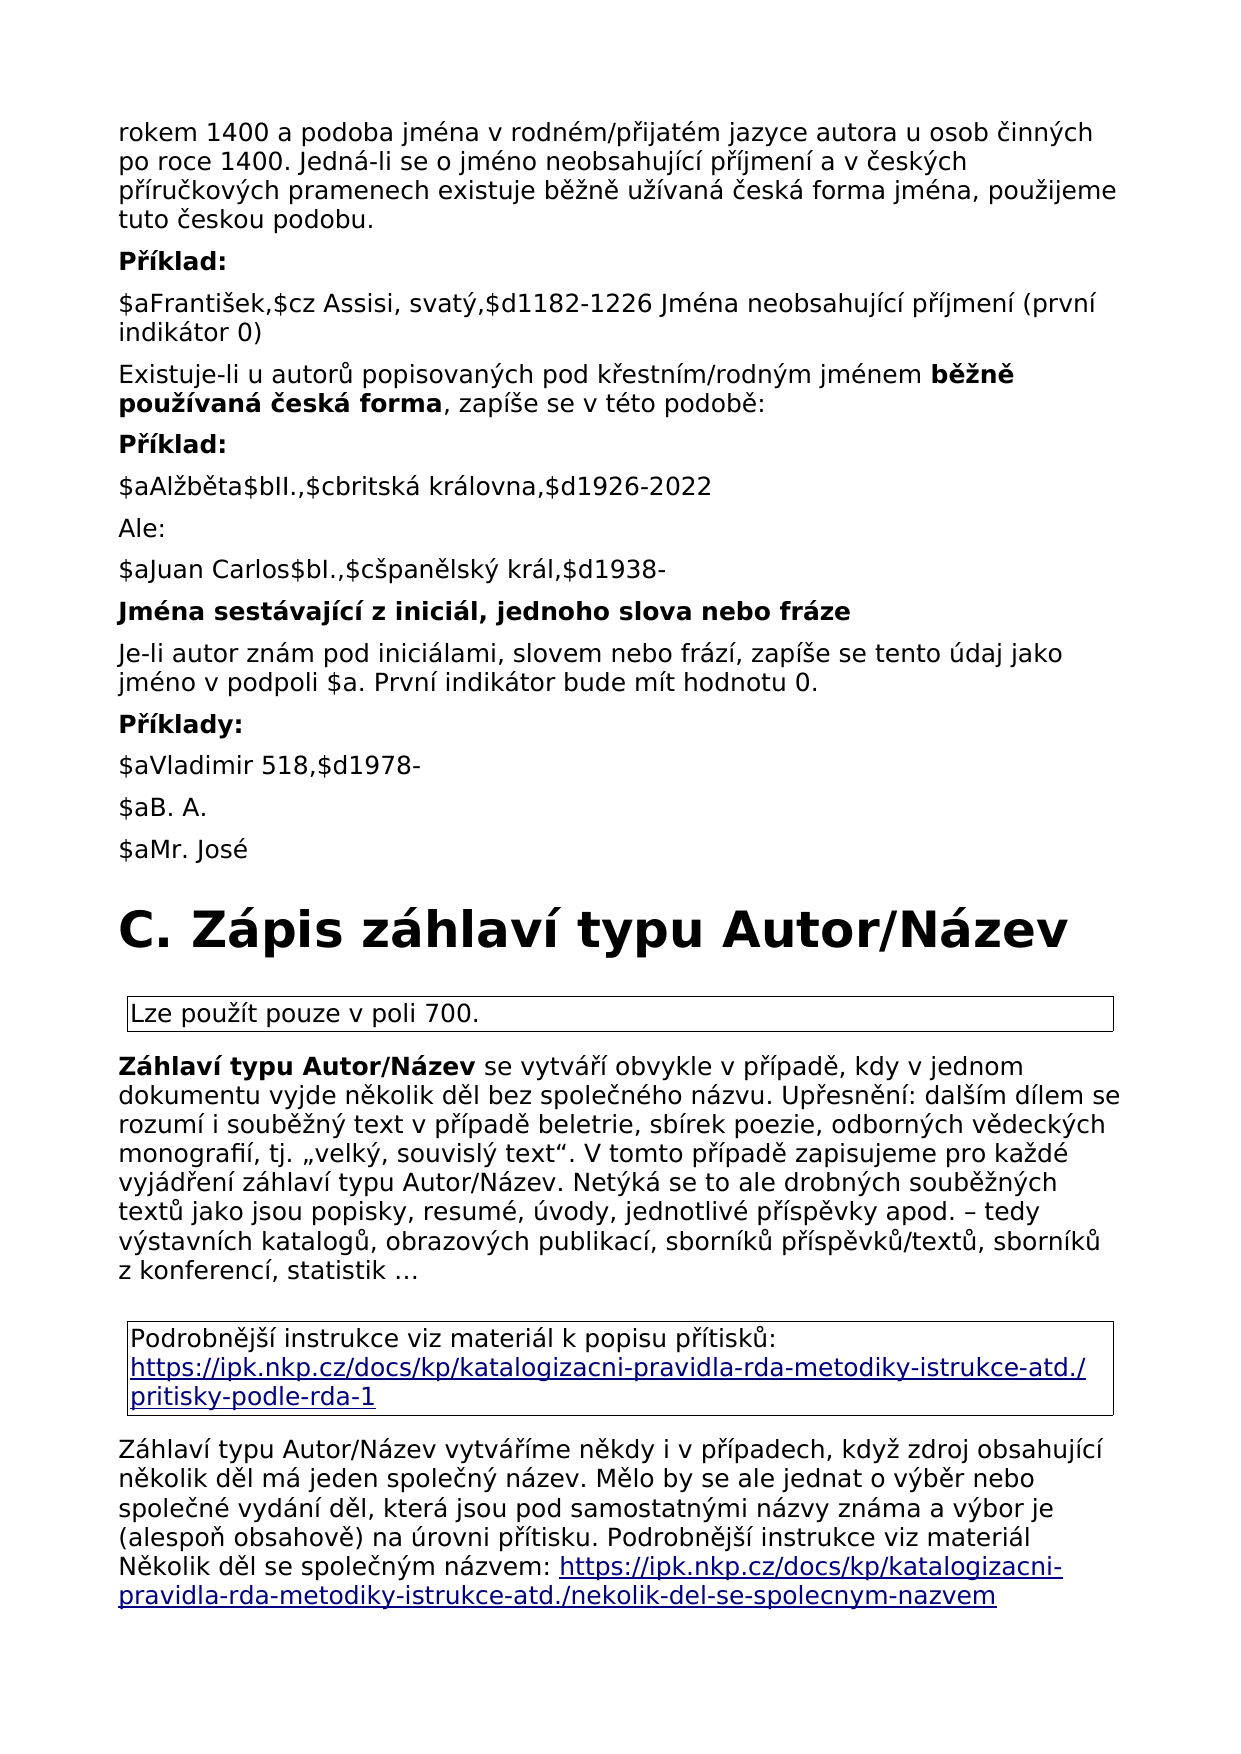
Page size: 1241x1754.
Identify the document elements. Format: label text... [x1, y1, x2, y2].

text $aJuan Carlos$bI.,$cšpanělský král,$d1938- [118, 556, 1122, 585]
text Ale: [118, 514, 1122, 543]
text $aB. A. [118, 793, 1122, 822]
text Příklad: [118, 247, 1122, 276]
text $aMr. José [118, 835, 1122, 864]
text Existuje-li u autorů popisovaných pod křestním/rodným jménem běžně používaná česká forma, zapíše se v této podobě: [118, 360, 1122, 418]
text Je-li autor znám pod iniciálami, slovem nebo frází, zapíše se tento údaj jako jméno v podpoli $a. První indikátor bude mít hodnotu 0. [118, 639, 1122, 697]
text $aAlžběta$bII.,$cbritská královna,$d1926-2022 [118, 472, 1122, 501]
text rokem 1400 a podoba jména v rodném/přijatém jazyce autora u osob činných po roce 1400. Jedná-li se o jméno neobsahující příjmení a v českých příručkových pramenech existuje běžně užívaná česká forma jména, použijeme tuto českou podobu. [118, 118, 1122, 235]
text Příklad: [118, 431, 1122, 460]
subtitle C. Zápis záhlaví typu Autor/Název [118, 901, 1122, 960]
text Záhlaví typu Autor/Název se vytváří obvykle v případě, kdy v jednom dokumentu vyjde několik děl bez společného názvu. Upřesnění: dalším dílem se rozumí i souběžný text v případě beletrie, sbírek poezie, odborných vědeckých monografií, tj. „velký, souvislý text“. V tomto případě zapisujeme pro každé vyjádření záhlaví typu Autor/Název. Netýká se to ale drobných souběžných textů jako jsou popisky, resumé, úvody, jednotlivé příspěvky apod. – tedy výstavních katalogů, obrazových publikací, sborníků příspěvků/textů, sborníků z konferencí, statistik … [118, 972, 1122, 1285]
table_header Lze použít pouze v poli 700. [128, 997, 1113, 1031]
text $aFrantišek,$cz Assisi, svatý,$d1182-1226 Jména neobsahující příjmení (první indikátor 0) [118, 289, 1122, 347]
text $aVladimir 518,$d1978- [118, 751, 1122, 781]
text Záhlaví typu Autor/Název vytváříme někdy i v případech, když zdroj obsahující několik děl má jeden společný název. Mělo by se ale jednat o výběr nebo společné vydání děl, která jsou pod samostatnými názvy známa a výbor je (alespoň obsahově) na úrovni přítisku. Podrobnější instrukce viz materiál Několik děl se společným názvem: https://ipk.nkp.cz/docs/kp/katalogizacni-pravidla-rda-metodiky-istrukce-atd./nekolik-del-se-spolecnym-nazvem [118, 1298, 1122, 1611]
table_header Podrobnější instrukce viz materiál k popisu přítisků: https://ipk.nkp.cz/docs/kp/katalogizacni-pravidla-rda-metodiky-istrukce-atd./pritisky-podle-rda-1 [128, 1322, 1113, 1415]
text Jména sestávající z iniciál, jednoho slova nebo fráze [118, 597, 1122, 626]
text Příklady: [118, 710, 1122, 739]
